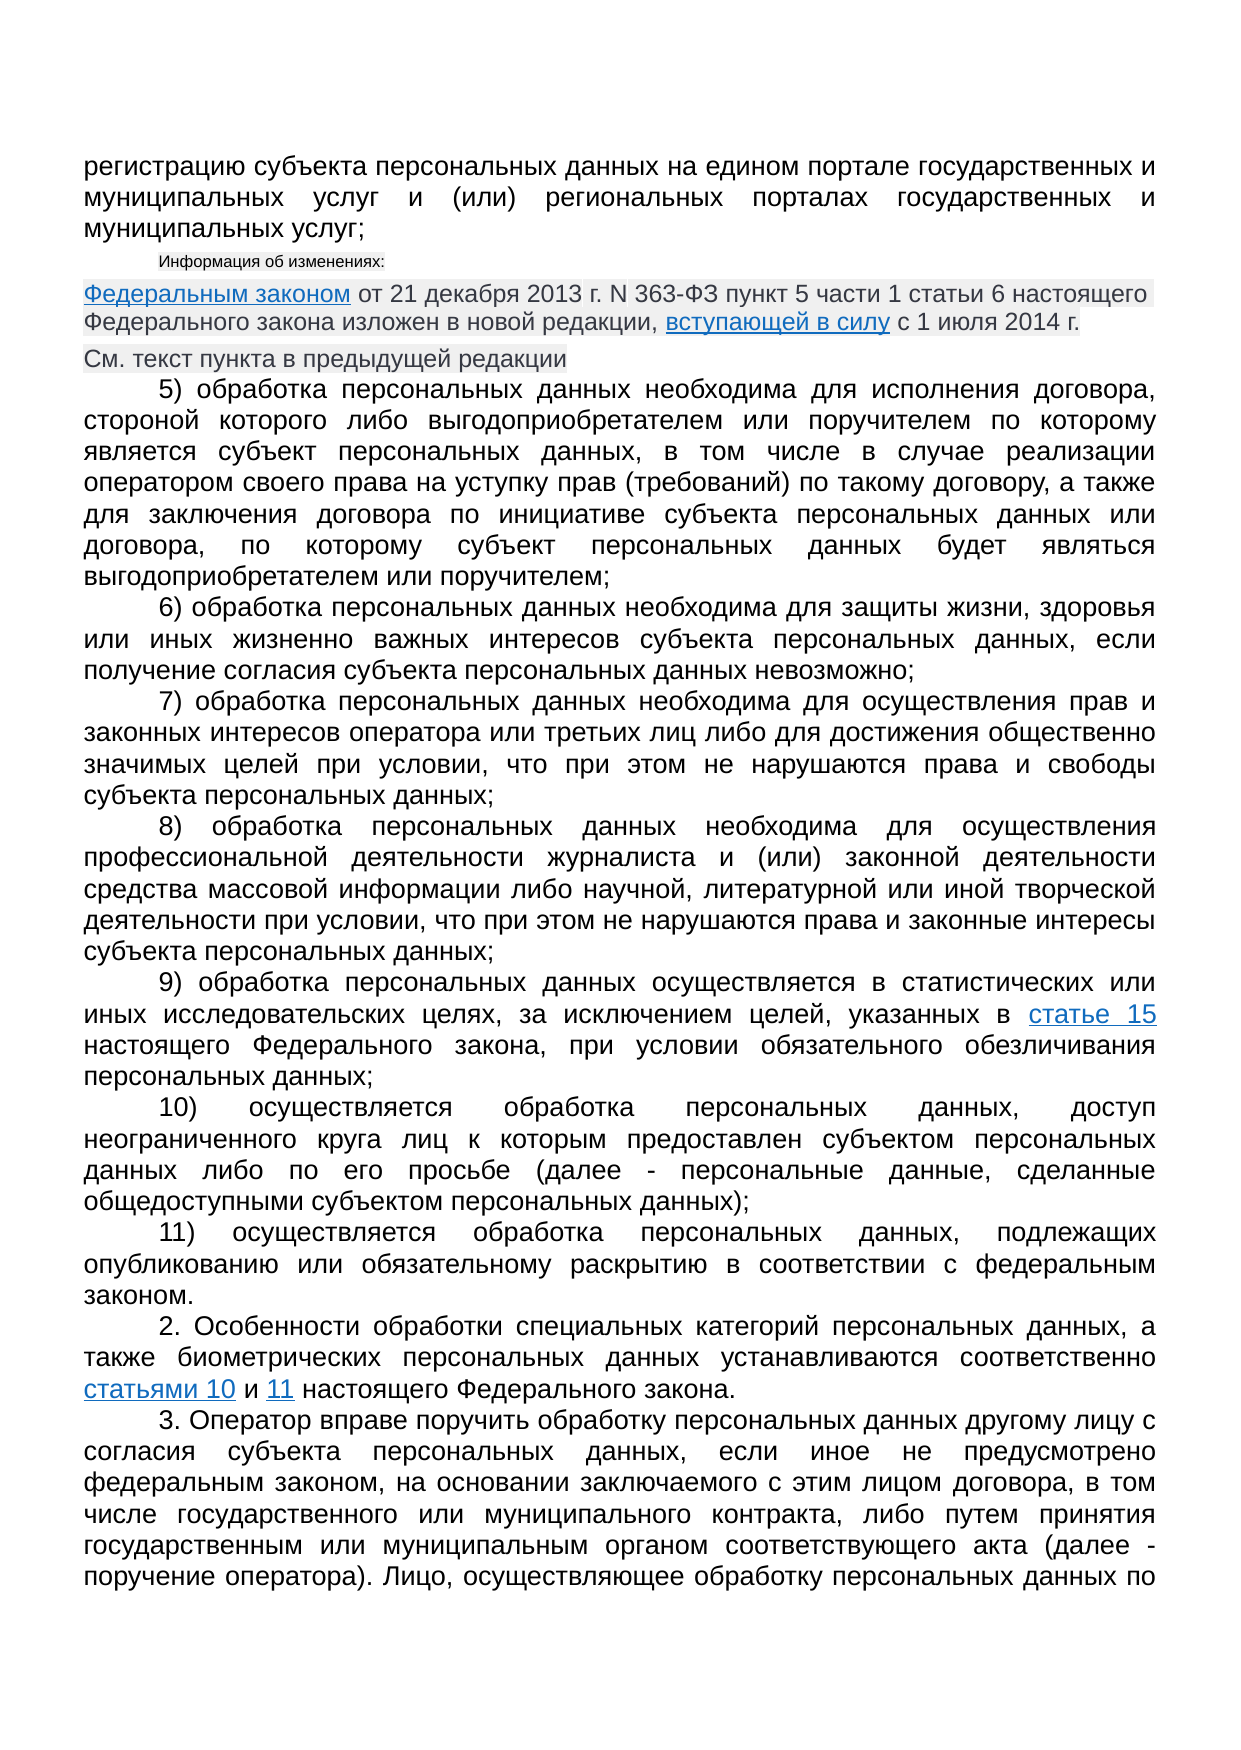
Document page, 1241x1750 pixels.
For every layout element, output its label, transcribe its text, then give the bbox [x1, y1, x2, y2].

text 5) обработка персональных данных необходима для исполнения договора, стороной которого либо выгодоприобретателем или поручителем по которому является субъект персональных данных, в том числе в случае реализации оператором своего права на уступку прав (требований) по такому договору, а также для заключения договора по инициативе субъекта персональных данных или договора, по которому субъект персональных данных будет являться выгодоприобретателем или поручителем; [83, 373, 1157, 591]
text 3. Оператор вправе поручить обработку персональных данных другому лицу с согласия субъекта персональных данных, если иное не предусмотрено федеральным законом, на основании заключаемого с этим лицом договора, в том числе государственного или муниципального контракта, либо путем принятия государственным или муниципальным органом соответствующего акта (далее - поручение оператора). Лицо, осуществляющее обработку персональных данных по [83, 1404, 1157, 1591]
text 7) обработка персональных данных необходима для осуществления прав и законных интересов оператора или третьих лиц либо для достижения общественно значимых целей при условии, что при этом не нарушаются права и свободы субъекта персональных данных; [83, 685, 1157, 810]
text 2. Особенности обработки специальных категорий персональных данных, а также биометрических персональных данных устанавливаются соответственно статьями 10 и 11 настоящего Федерального закона. [83, 1310, 1157, 1404]
text См. текст пункта в предыдущей редакции [83, 344, 1157, 373]
text 6) обработка персональных данных необходима для защиты жизни, здоровья или иных жизненно важных интересов субъекта персональных данных, если получение согласия субъекта персональных данных невозможно; [83, 591, 1157, 685]
text 8) обработка персональных данных необходима для осуществления профессиональной деятельности журналиста и (или) законной деятельности средства массовой информации либо научной, литературной или иной творческой деятельности при условии, что при этом не нарушаются права и законные интересы субъекта персональных данных; [83, 810, 1157, 966]
text Федеральным законом от 21 декабря 2013 г. N 363-ФЗ пункт 5 части 1 статьи 6 настоящего Федерального закона изложен в новой редакции, вступающей в силу с 1 июля 2014 г. [83, 278, 1157, 336]
text 10) осуществляется обработка персональных данных, доступ неограниченного круга лиц к которым предоставлен субъектом персональных данных либо по его просьбе (далее - персональные данные, сделанные общедоступными субъектом персональных данных); [83, 1091, 1157, 1216]
text 11) осуществляется обработка персональных данных, подлежащих опубликованию или обязательному раскрытию в соответствии с федеральным законом. [83, 1216, 1157, 1310]
text 9) обработка персональных данных осуществляется в статистических или иных исследовательских целях, за исключением целей, указанных в статье 15 настоящего Федерального закона, при условии обязательного обезличивания персональных данных; [83, 966, 1157, 1091]
text Информация об изменениях: [83, 252, 1157, 271]
text регистрацию субъекта персональных данных на едином портале государственных и муниципальных услуг и (или) региональных порталах государственных и муниципальных услуг; [83, 150, 1157, 244]
